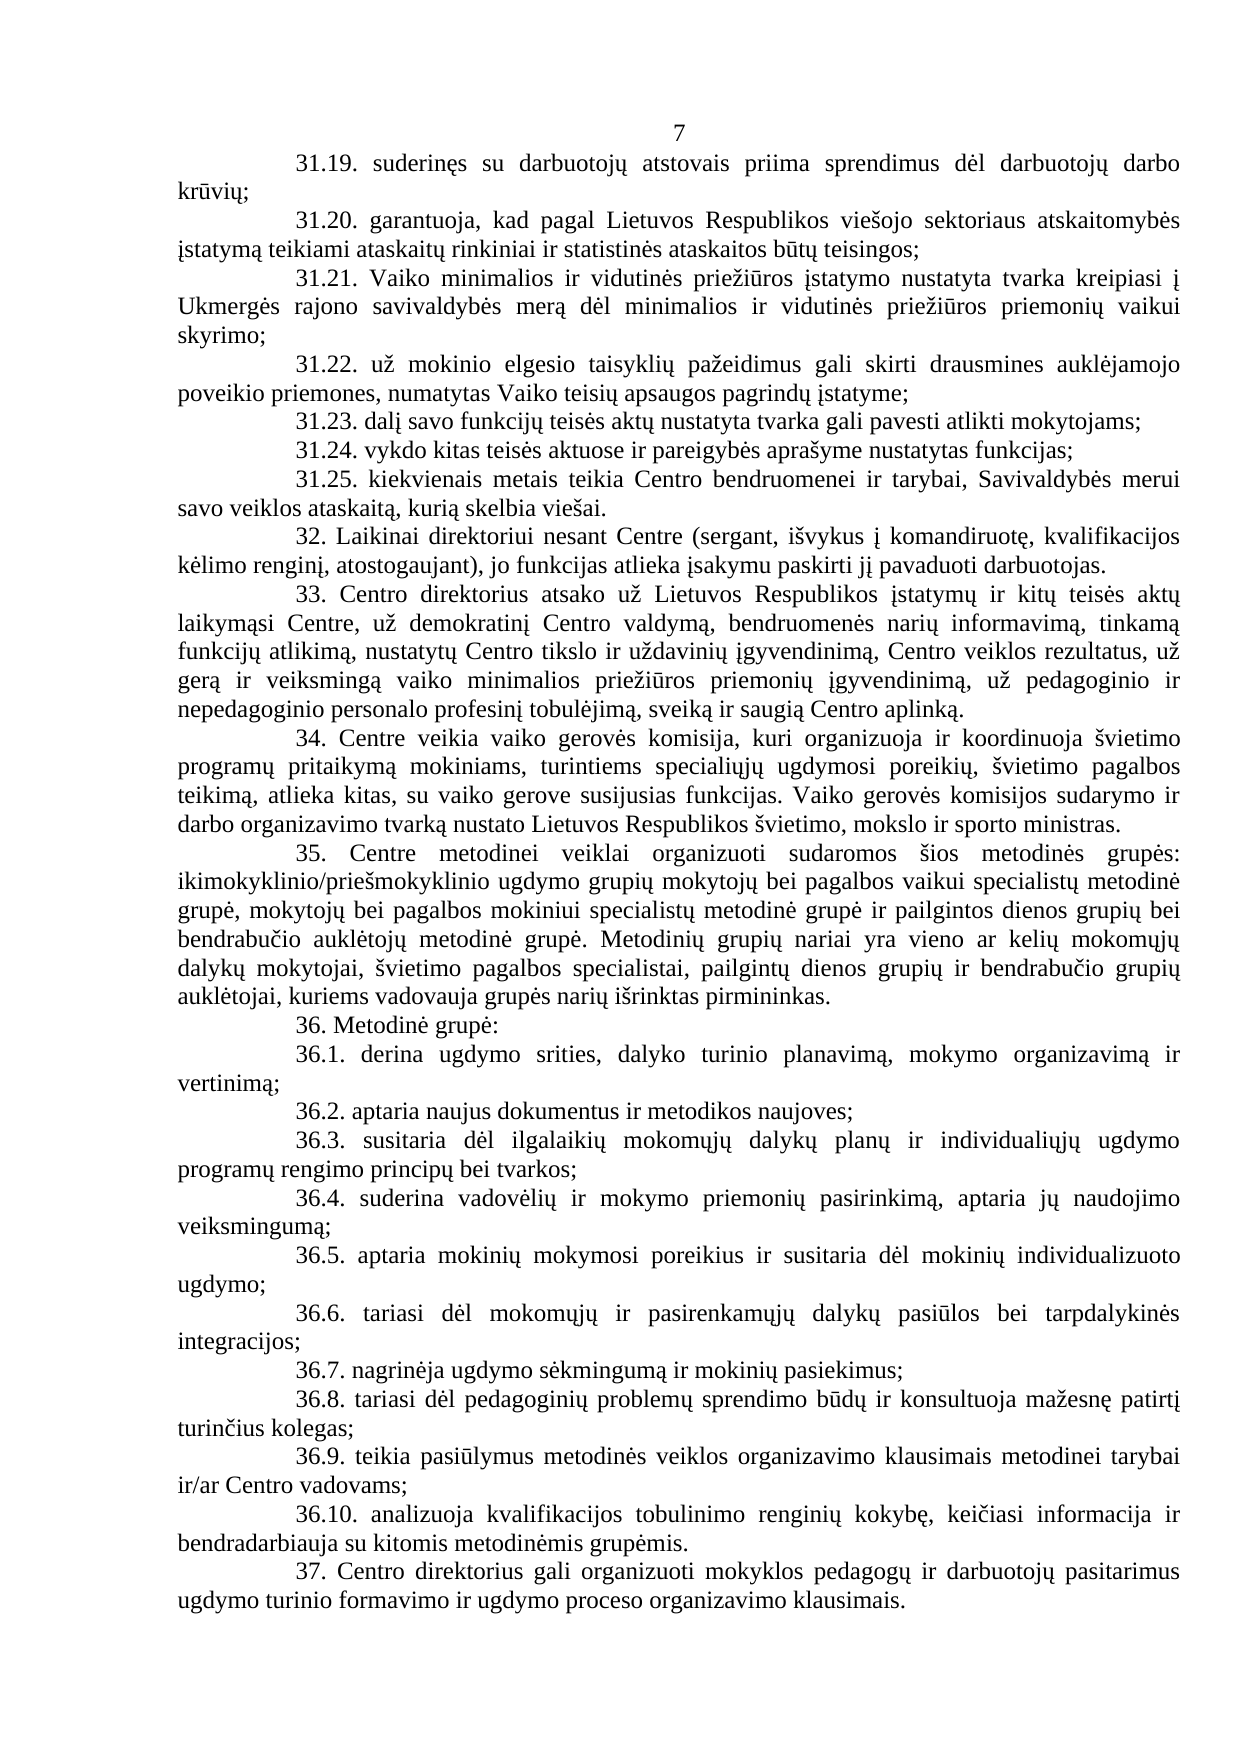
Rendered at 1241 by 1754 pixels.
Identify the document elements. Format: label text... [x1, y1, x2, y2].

text 36.5. aptaria mokinių mokymosi poreikius ir susitaria dėl mokinių individualizuoto ugdymo; [177, 1240, 1181, 1298]
text 31.19. suderinęs su darbuotojų atstovais priima sprendimus dėl darbuotojų darbo krūvių; [177, 148, 1181, 205]
text 36.2. aptaria naujus dokumentus ir metodikos naujoves; [177, 1096, 1181, 1125]
text 34. Centre veikia vaiko gerovės komisija, kuri organizuoja ir koordinuoja švietimo programų pritaikymą mokiniams, turintiems specialiųjų ugdymosi poreikių, švietimo pagalbos teikimą, atlieka kitas, su vaiko gerove susijusias funkcijas. Vaiko gerovės komisijos sudarymo ir darbo organizavimo tvarką nustato Lietuvos Respublikos švietimo, mokslo ir sporto ministras. [177, 723, 1181, 838]
text 31.22. už mokinio elgesio taisyklių pažeidimus gali skirti drausmines auklėjamojo poveikio priemones, numatytas Vaiko teisių apsaugos pagrindų įstatyme; [177, 349, 1181, 406]
text 36.3. susitaria dėl ilgalaikių mokomųjų dalykų planų ir individualiųjų ugdymo programų rengimo principų bei tvarkos; [177, 1125, 1181, 1183]
text 31.25. kiekvienais metais teikia Centro bendruomenei ir tarybai, Savivaldybės merui savo veiklos ataskaitą, kurią skelbia viešai. [177, 464, 1181, 521]
text 36.1. derina ugdymo srities, dalyko turinio planavimą, mokymo organizavimą ir vertinimą; [177, 1039, 1181, 1096]
text 36.8. tariasi dėl pedagoginių problemų sprendimo būdų ir konsultuoja mažesnę patirtį turinčius kolegas; [177, 1384, 1181, 1441]
text 36.7. nagrinėja ugdymo sėkmingumą ir mokinių pasiekimus; [177, 1355, 1181, 1384]
text 36.9. teikia pasiūlymus metodinės veiklos organizavimo klausimais metodinei tarybai ir/ar Centro vadovams; [177, 1441, 1181, 1499]
text 35. Centre metodinei veiklai organizuoti sudaromos šios metodinės grupės: ikimokyklinio/priešmokyklinio ugdymo grupių mokytojų bei pagalbos vaikui specialistų metodinė grupė, mokytojų bei pagalbos mokiniui specialistų metodinė grupė ir pailgintos dienos grupių bei bendrabučio auklėtojų metodinė grupė. Metodinių grupių nariai yra vieno ar kelių mokomųjų dalykų mokytojai, švietimo pagalbos specialistai, pailgintų dienos grupių ir bendrabučio grupių auklėtojai, kuriems vadovauja grupės narių išrinktas pirmininkas. [177, 838, 1181, 1010]
text 37. Centro direktorius gali organizuoti mokyklos pedagogų ir darbuotojų pasitarimus ugdymo turinio formavimo ir ugdymo proceso organizavimo klausimais. [177, 1556, 1181, 1614]
text 33. Centro direktorius atsako už Lietuvos Respublikos įstatymų ir kitų teisės aktų laikymąsi Centre, už demokratinį Centro valdymą, bendruomenės narių informavimą, tinkamą funkcijų atlikimą, nustatytų Centro tikslo ir uždavinių įgyvendinimą, Centro veiklos rezultatus, už gerą ir veiksmingą vaiko minimalios priežiūros priemonių įgyvendinimą, už pedagoginio ir nepedagoginio personalo profesinį tobulėjimą, sveiką ir saugią Centro aplinką. [177, 579, 1181, 723]
text 36.10. analizuoja kvalifikacijos tobulinimo renginių kokybę, keičiasi informacija ir bendradarbiauja su kitomis metodinėmis grupėmis. [177, 1499, 1181, 1556]
text 32. Laikinai direktoriui nesant Centre (sergant, išvykus į komandiruotę, kvalifikacijos kėlimo renginį, atostogaujant), jo funkcijas atlieka įsakymu paskirti jį pavaduoti darbuotojas. [177, 521, 1181, 579]
text 36. Metodinė grupė: [177, 1010, 1181, 1039]
text 36.6. tariasi dėl mokomųjų ir pasirenkamųjų dalykų pasiūlos bei tarpdalykinės integracijos; [177, 1298, 1181, 1355]
text 31.24. vykdo kitas teisės aktuose ir pareigybės aprašyme nustatytas funkcijas; [177, 435, 1181, 464]
text 31.23. dalį savo funkcijų teisės aktų nustatyta tvarka gali pavesti atlikti mokytojams; [177, 406, 1181, 435]
text 36.4. suderina vadovėlių ir mokymo priemonių pasirinkimą, aptaria jų naudojimo veiksmingumą; [177, 1183, 1181, 1240]
text 31.21. Vaiko minimalios ir vidutinės priežiūros įstatymo nustatyta tvarka kreipiasi į Ukmergės rajono savivaldybės merą dėl minimalios ir vidutinės priežiūros priemonių vaikui skyrimo; [177, 263, 1181, 349]
text 31.20. garantuoja, kad pagal Lietuvos Respublikos viešojo sektoriaus atskaitomybės įstatymą teikiami ataskaitų rinkiniai ir statistinės ataskaitos būtų teisingos; [177, 205, 1181, 263]
